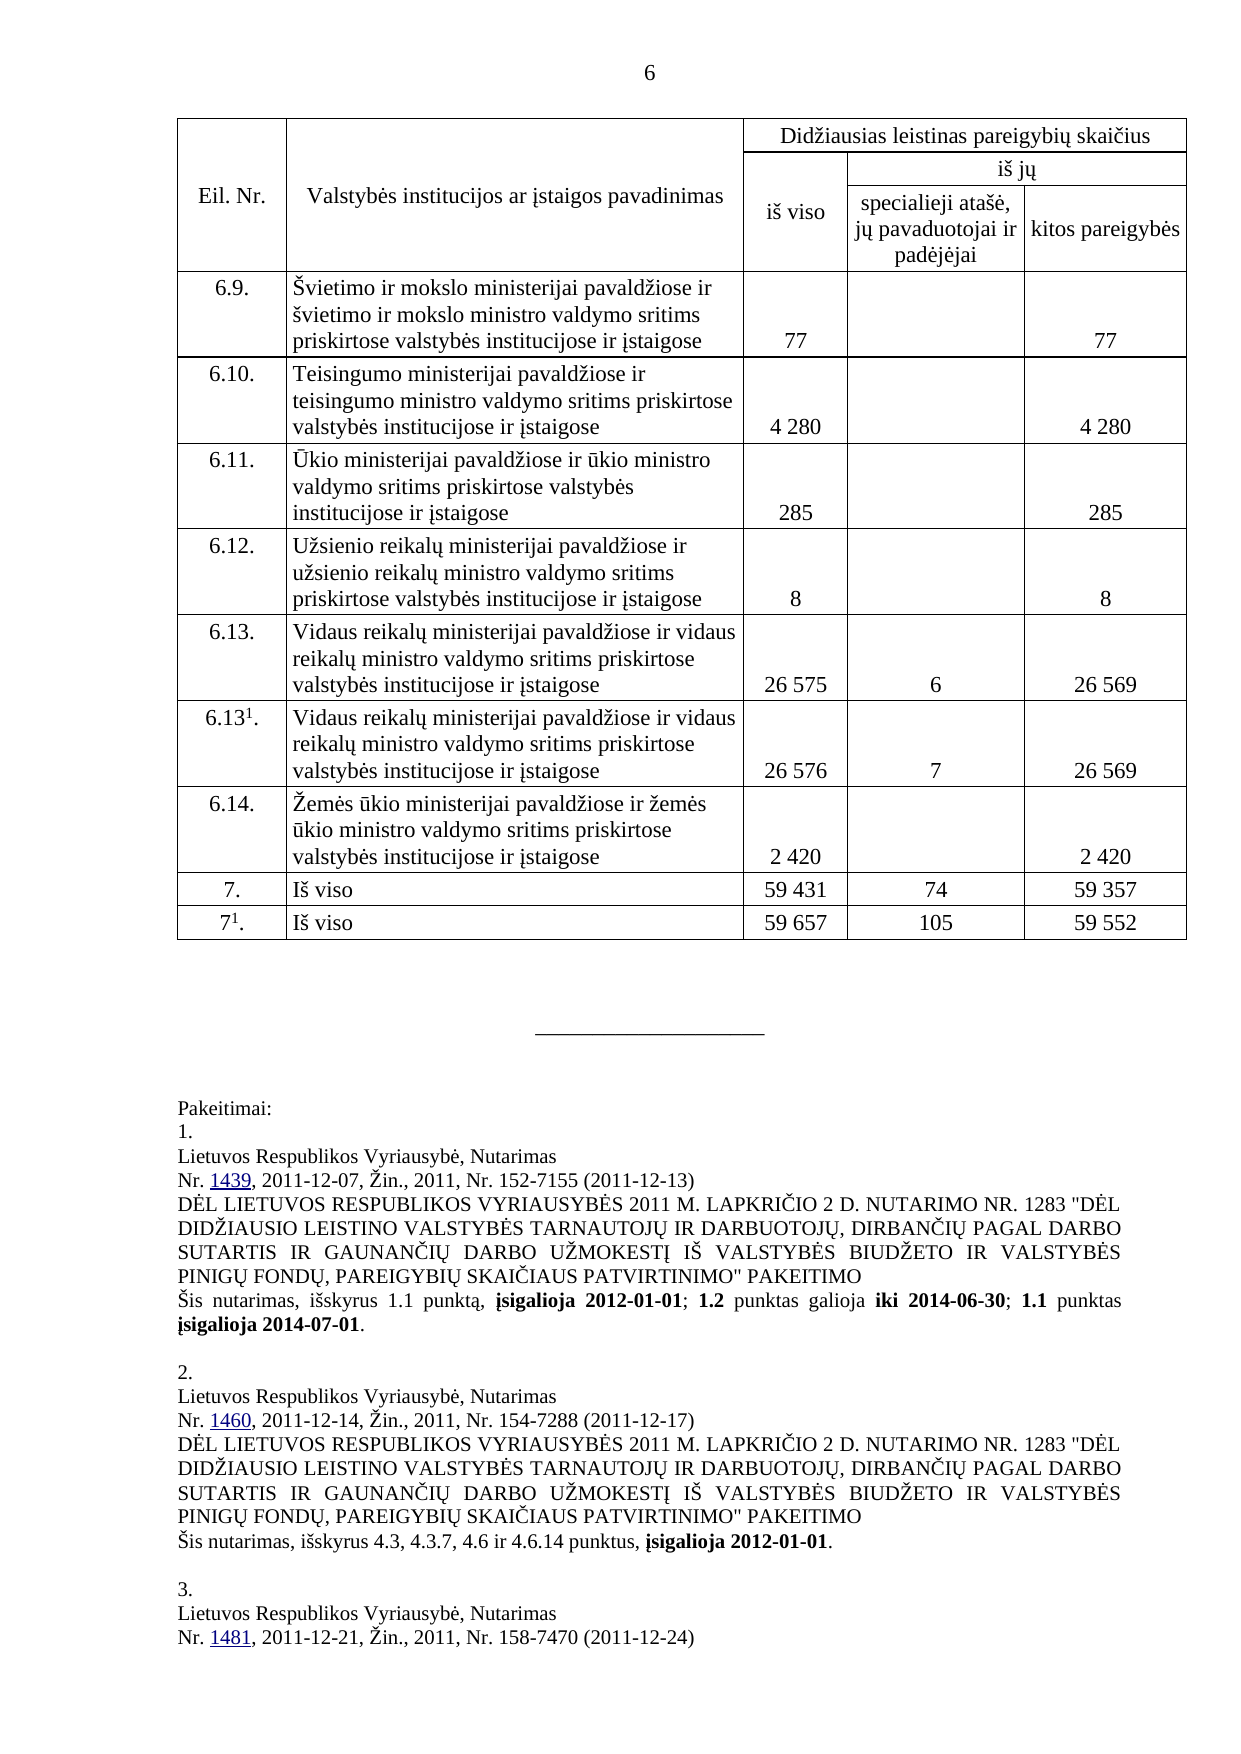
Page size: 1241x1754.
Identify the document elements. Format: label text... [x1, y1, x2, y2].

table_cell [848, 444, 1024, 528]
table_cell 6.9. [178, 272, 286, 356]
table_cell Teisingumo ministerijai pavaldžiose ir teisingumo ministro valdymo sritims priskirtose valstybės institucijose ir įstaigose [287, 358, 743, 442]
table_cell specialieji atašė, jų pavaduotojai ir padėjėjai [848, 186, 1024, 271]
table_cell 6 [848, 615, 1024, 700]
table_header Valstybės institucijos ar įstaigos pavadinimas [287, 119, 743, 271]
table_cell 77 [744, 272, 847, 356]
table_cell 6.12. [178, 529, 286, 614]
table_cell 2 420 [1025, 787, 1186, 872]
table_cell 105 [848, 906, 1024, 938]
table_cell 6.11. [178, 444, 286, 528]
text DĖL LIETUVOS RESPUBLIKOS VYRIAUSYBĖS 2011 M. LAPKRIČIO 2 D. NUTARIMO NR. 1283 "DĖL DIDŽIAUSIO LEISTINO VALSTYBĖS TARNAUTOJŲ IR DARBUOTOJŲ, DIRBANČIŲ PAGAL DARBO SUTARTIS IR GAUNANČIŲ DARBO UŽMOKESTĮ IŠ VALSTYBĖS BIUDŽETO IR VALSTYBĖS PINIGŲ FONDŲ, PAREIGYBIŲ SKAIČIAUS PATVIRTINIMO" PAKEITIMO [177, 1192, 1122, 1288]
table_cell 4 280 [1025, 358, 1186, 442]
table_cell 7. [178, 873, 286, 905]
text DĖL LIETUVOS RESPUBLIKOS VYRIAUSYBĖS 2011 M. LAPKRIČIO 2 D. NUTARIMO NR. 1283 "DĖL DIDŽIAUSIO LEISTINO VALSTYBĖS TARNAUTOJŲ IR DARBUOTOJŲ, DIRBANČIŲ PAGAL DARBO SUTARTIS IR GAUNANČIŲ DARBO UŽMOKESTĮ IŠ VALSTYBĖS BIUDŽETO IR VALSTYBĖS PINIGŲ FONDŲ, PAREIGYBIŲ SKAIČIAUS PATVIRTINIMO" PAKEITIMO [177, 1432, 1122, 1528]
text Nr. 1460, 2011-12-14, Žin., 2011, Nr. 154-7288 (2011-12-17) [177, 1408, 1122, 1432]
table_cell 7 [848, 701, 1024, 786]
table_cell [848, 358, 1024, 442]
table_cell 59 657 [744, 906, 847, 938]
text 2. [177, 1360, 1122, 1384]
table_cell 59 431 [744, 873, 847, 905]
table_cell Užsienio reikalų ministerijai pavaldžiose ir užsienio reikalų ministro valdymo sritims priskirtose valstybės institucijose ir įstaigose [287, 529, 743, 614]
table_cell [848, 272, 1024, 356]
text Nr. 1481, 2011-12-21, Žin., 2011, Nr. 158-7470 (2011-12-24) [177, 1625, 1122, 1649]
table_cell 2 420 [744, 787, 847, 872]
text 3. [177, 1577, 1122, 1601]
table_cell 6.13. [178, 615, 286, 700]
table_cell iš viso [744, 153, 847, 271]
table_cell Vidaus reikalų ministerijai pavaldžiose ir vidaus reikalų ministro valdymo sritims priskirtose valstybės institucijose ir įstaigose [287, 615, 743, 700]
table_header Eil. Nr. [178, 119, 286, 271]
table_cell Vidaus reikalų ministerijai pavaldžiose ir vidaus reikalų ministro valdymo sritims priskirtose valstybės institucijose ir įstaigose [287, 701, 743, 786]
text Nr. 1439, 2011-12-07, Žin., 2011, Nr. 152-7155 (2011-12-13) [177, 1168, 1122, 1192]
text 1. [177, 1119, 1122, 1143]
table_cell Ūkio ministerijai pavaldžiose ir ūkio ministro valdymo sritims priskirtose valstybės institucijose ir įstaigose [287, 444, 743, 528]
text Lietuvos Respublikos Vyriausybė, Nutarimas [177, 1601, 1122, 1625]
table_cell 74 [848, 873, 1024, 905]
text Lietuvos Respublikos Vyriausybė, Nutarimas [177, 1143, 1122, 1168]
table_cell 8 [1025, 529, 1186, 614]
table_cell Švietimo ir mokslo ministerijai pavaldžiose ir švietimo ir mokslo ministro valdymo sritims priskirtose valstybės institucijose ir įstaigose [287, 272, 743, 356]
table_cell 26 569 [1025, 701, 1186, 786]
table_cell 6.131. [178, 701, 286, 786]
table_cell [848, 529, 1024, 614]
table_cell Iš viso [287, 873, 743, 905]
table_cell iš jų [848, 153, 1186, 184]
text Lietuvos Respublikos Vyriausybė, Nutarimas [177, 1384, 1122, 1408]
table_cell 6.14. [178, 787, 286, 872]
text Šis nutarimas, išskyrus 1.1 punktą, įsigalioja 2012-01-01; 1.2 punktas galioja iki 2014-06-30; 1.1 punktas įsigalioja 2014-07-01. [177, 1288, 1122, 1336]
table_cell 6.10. [178, 358, 286, 442]
table_cell 26 575 [744, 615, 847, 700]
table_cell 71. [178, 906, 286, 938]
table_cell 8 [744, 529, 847, 614]
table_cell 77 [1025, 272, 1186, 356]
table_cell 59 552 [1025, 906, 1186, 938]
table_cell 285 [744, 444, 847, 528]
table_cell 59 357 [1025, 873, 1186, 905]
table_cell 26 576 [744, 701, 847, 786]
table_cell [848, 787, 1024, 872]
table_cell 26 569 [1025, 615, 1186, 700]
text Šis nutarimas, išskyrus 4.3, 4.3.7, 4.6 ir 4.6.14 punktus, įsigalioja 2012-01-01. [177, 1528, 1122, 1553]
table_cell Žemės ūkio ministerijai pavaldžiose ir žemės ūkio ministro valdymo sritims priskirtose valstybės institucijose ir įstaigose [287, 787, 743, 872]
table_header Didžiausias leistinas pareigybių skaičius [744, 119, 1186, 151]
table_cell kitos pareigybės [1025, 186, 1186, 271]
table_cell Iš viso [287, 906, 743, 938]
table_cell 285 [1025, 444, 1186, 528]
text –––––––––––––––––––– [177, 1019, 1122, 1045]
table_cell 4 280 [744, 358, 847, 442]
text Pakeitimai: [177, 1095, 1122, 1119]
